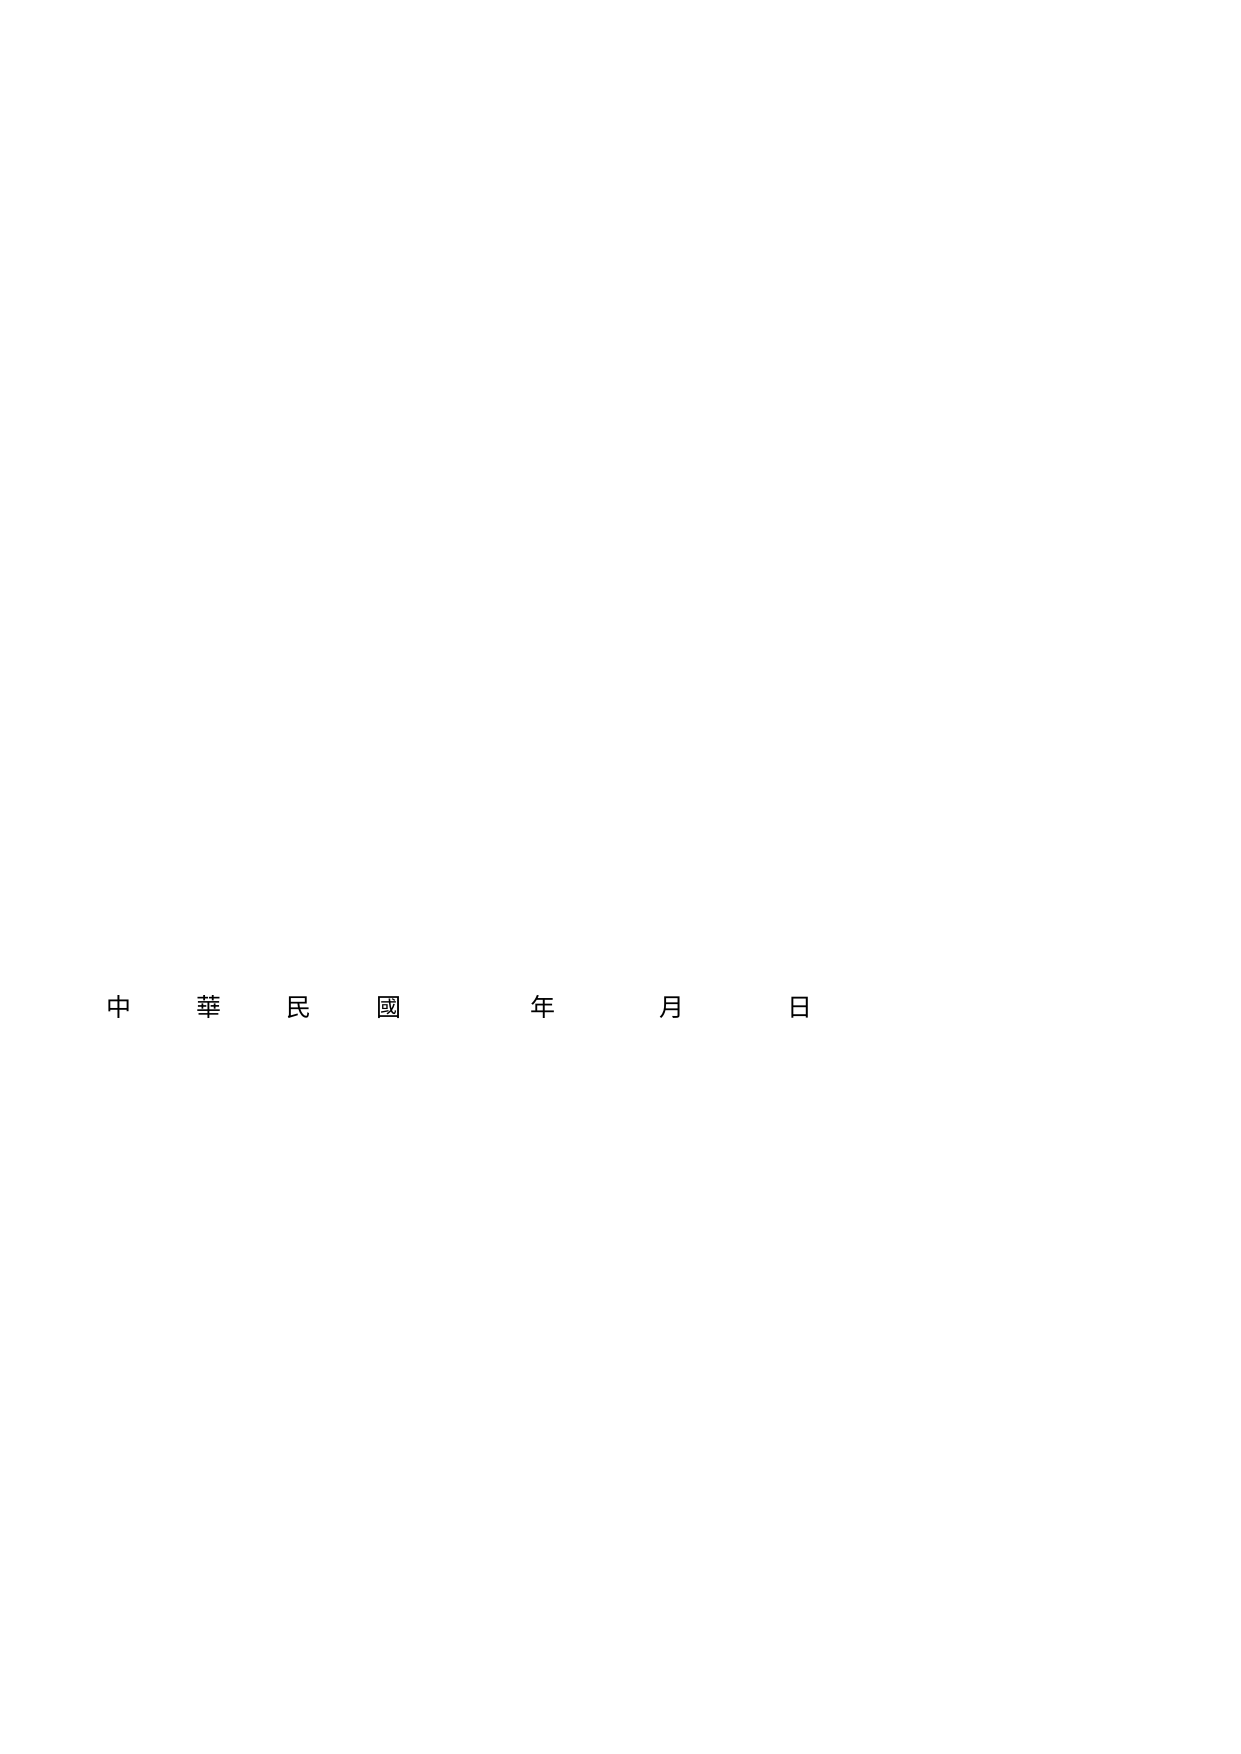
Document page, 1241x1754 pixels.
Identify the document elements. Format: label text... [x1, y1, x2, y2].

text 中 華 民 國 年 月 日 [106, 964, 1134, 1026]
